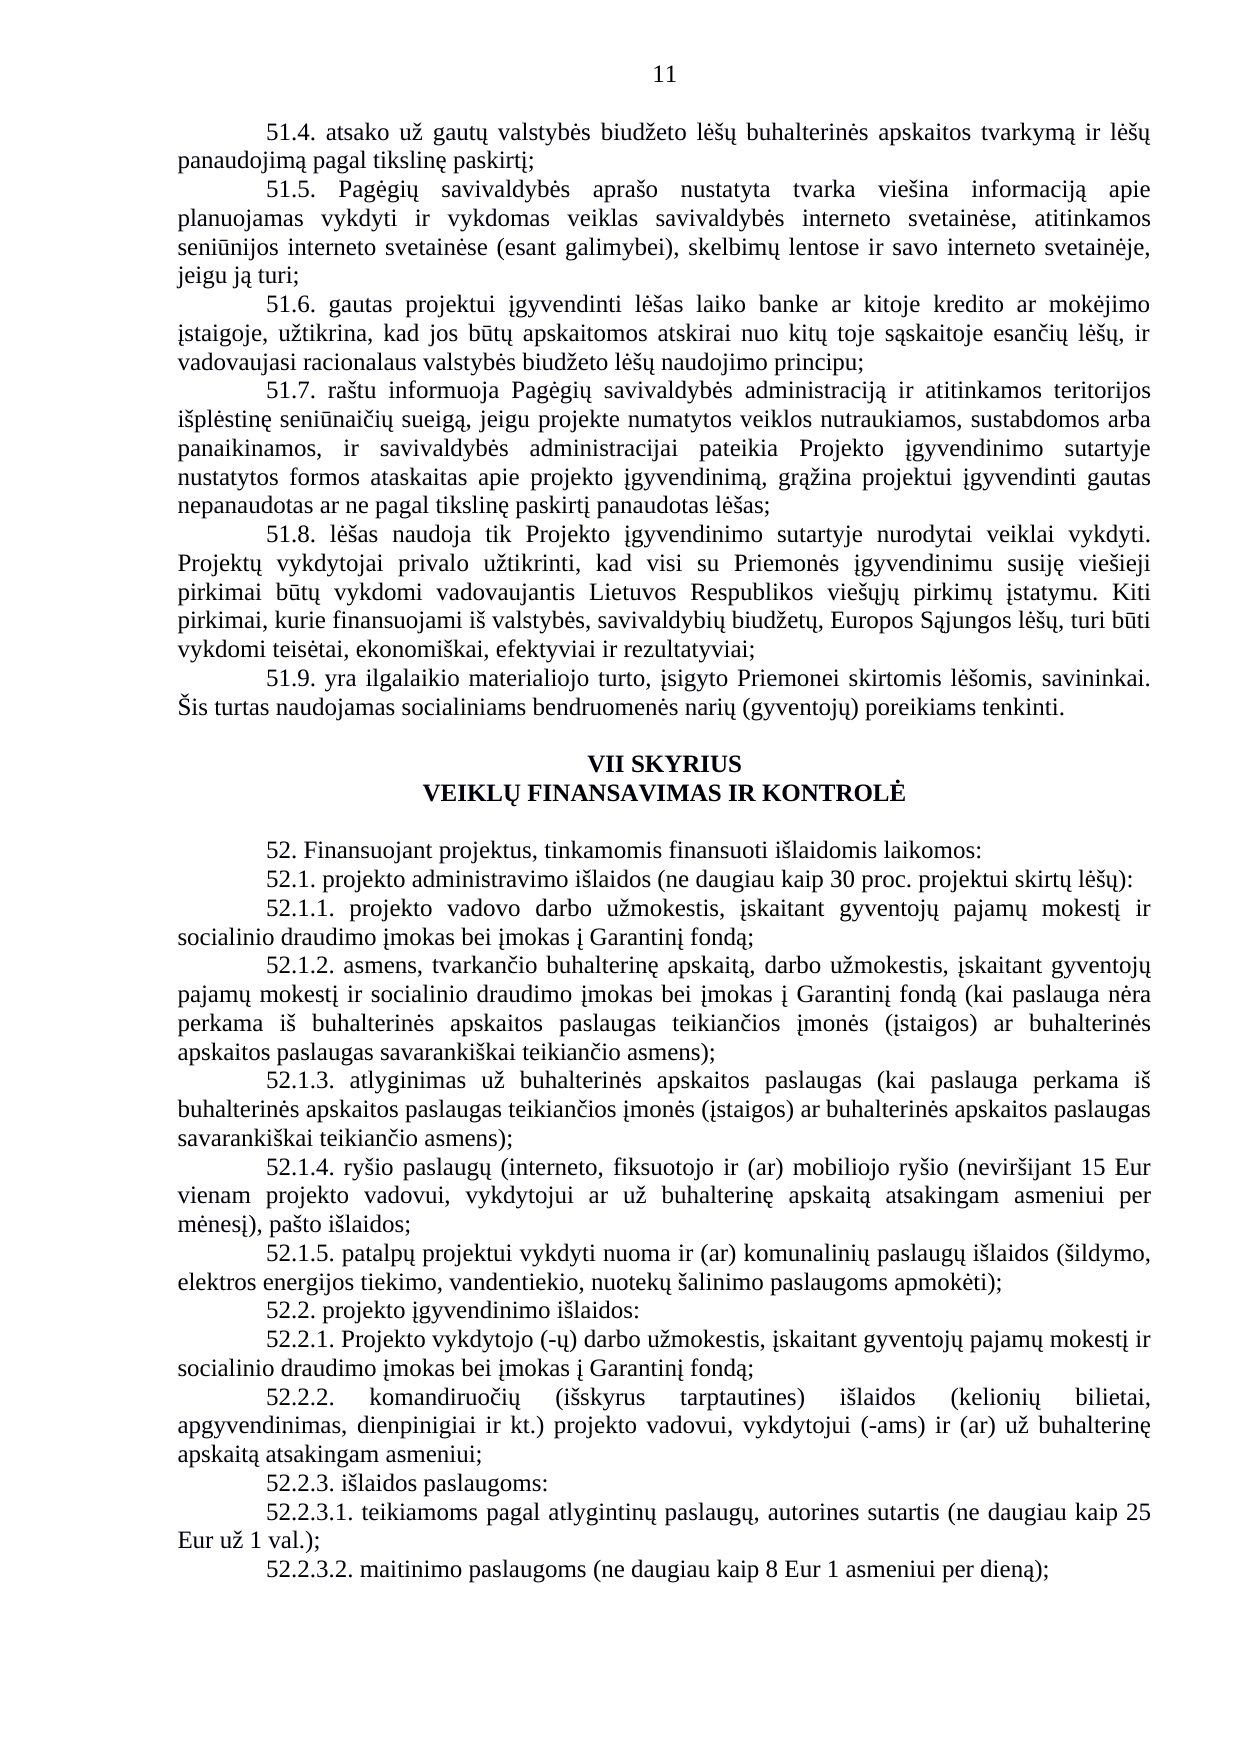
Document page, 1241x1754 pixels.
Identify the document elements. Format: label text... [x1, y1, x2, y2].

text 52.2.2. komandiruočių (išskyrus tarptautines) išlaidos (kelionių bilietai, apgyvendinimas, dienpinigiai ir kt.) projekto vadovui, vykdytojui (-ams) ir (ar) už buhalterinę apskaitą atsakingam asmeniui; [177, 1382, 1152, 1468]
text 52.2. projekto įgyvendinimo išlaidos: [177, 1295, 1152, 1324]
text 52.1.2. asmens, tvarkančio buhalterinę apskaitą, darbo užmokestis, įskaitant gyventojų pajamų mokestį ir socialinio draudimo įmokas bei įmokas į Garantinį fondą (kai paslauga nėra perkama iš buhalterinės apskaitos paslaugas teikiančios įmonės (įstaigos) ar buhalterinės apskaitos paslaugas savarankiškai teikiančio asmens); [177, 950, 1152, 1065]
text 52.2.3.2. maitinimo paslaugoms (ne daugiau kaip 8 Eur 1 asmeniui per dieną); [177, 1554, 1152, 1583]
text 51.6. gautas projektui įgyvendinti lėšas laiko banke ar kitoje kredito ar mokėjimo įstaigoje, užtikrina, kad jos būtų apskaitomos atskirai nuo kitų toje sąskaitoje esančių lėšų, ir vadovaujasi racionalaus valstybės biudžeto lėšų naudojimo principu; [177, 289, 1152, 375]
text 52.2.1. Projekto vykdytojo (-ų) darbo užmokestis, įskaitant gyventojų pajamų mokestį ir socialinio draudimo įmokas bei įmokas į Garantinį fondą; [177, 1324, 1152, 1382]
text 51.4. atsako už gautų valstybės biudžeto lėšų buhalterinės apskaitos tvarkymą ir lėšų panaudojimą pagal tikslinę paskirtį; [177, 117, 1152, 174]
text VII SKYRIUS [177, 749, 1152, 778]
text 52.1.3. atlyginimas už buhalterinės apskaitos paslaugas (kai paslauga perkama iš buhalterinės apskaitos paslaugas teikiančios įmonės (įstaigos) ar buhalterinės apskaitos paslaugas savarankiškai teikiančio asmens); [177, 1065, 1152, 1152]
text 51.8. lėšas naudoja tik Projekto įgyvendinimo sutartyje nurodytai veiklai vykdyti. Projektų vykdytojai privalo užtikrinti, kad visi su Priemonės įgyvendinimu susiję viešieji pirkimai būtų vykdomi vadovaujantis Lietuvos Respublikos viešųjų pirkimų įstatymu. Kiti pirkimai, kurie finansuojami iš valstybės, savivaldybių biudžetų, Europos Sąjungos lėšų, turi būti vykdomi teisėtai, ekonomiškai, efektyviai ir rezultatyviai; [177, 519, 1152, 663]
text 52.2.3. išlaidos paslaugoms: [177, 1468, 1152, 1497]
text 51.5. Pagėgių savivaldybės aprašo nustatyta tvarka viešina informaciją apie planuojamas vykdyti ir vykdomas veiklas savivaldybės interneto svetainėse, atitinkamos seniūnijos interneto svetainėse (esant galimybei), skelbimų lentose ir savo interneto svetainėje, jeigu ją turi; [177, 174, 1152, 289]
text 52.1.1. projekto vadovo darbo užmokestis, įskaitant gyventojų pajamų mokestį ir socialinio draudimo įmokas bei įmokas į Garantinį fondą; [177, 893, 1152, 950]
text 52.2.3.1. teikiamoms pagal atlygintinų paslaugų, autorines sutartis (ne daugiau kaip 25 Eur už 1 val.); [177, 1497, 1152, 1554]
text 52. Finansuojant projektus, tinkamomis finansuoti išlaidomis laikomos: [177, 835, 1152, 864]
text 52.1.5. patalpų projektui vykdyti nuoma ir (ar) komunalinių paslaugų išlaidos (šildymo, elektros energijos tiekimo, vandentiekio, nuotekų šalinimo paslaugoms apmokėti); [177, 1238, 1152, 1295]
text 51.7. raštu informuoja Pagėgių savivaldybės administraciją ir atitinkamos teritorijos išplėstinę seniūnaičių sueigą, jeigu projekte numatytos veiklos nutraukiamos, sustabdomos arba panaikinamos, ir savivaldybės administracijai pateikia Projekto įgyvendinimo sutartyje nustatytos formos ataskaitas apie projekto įgyvendinimą, grąžina projektui įgyvendinti gautas nepanaudotas ar ne pagal tikslinę paskirtį panaudotas lėšas; [177, 375, 1152, 519]
text 51.9. yra ilgalaikio materialiojo turto, įsigyto Priemonei skirtomis lėšomis, savininkai. Šis turtas naudojamas socialiniams bendruomenės narių (gyventojų) poreikiams tenkinti. [177, 663, 1152, 720]
text 52.1. projekto administravimo išlaidos (ne daugiau kaip 30 proc. projektui skirtų lėšų): [177, 864, 1152, 893]
text 52.1.4. ryšio paslaugų (interneto, fiksuotojo ir (ar) mobiliojo ryšio (neviršijant 15 Eur vienam projekto vadovui, vykdytojui ar už buhalterinę apskaitą atsakingam asmeniui per mėnesį), pašto išlaidos; [177, 1152, 1152, 1238]
text VEIKLŲ FINANSAVIMAS IR KONTROLĖ [177, 778, 1152, 807]
